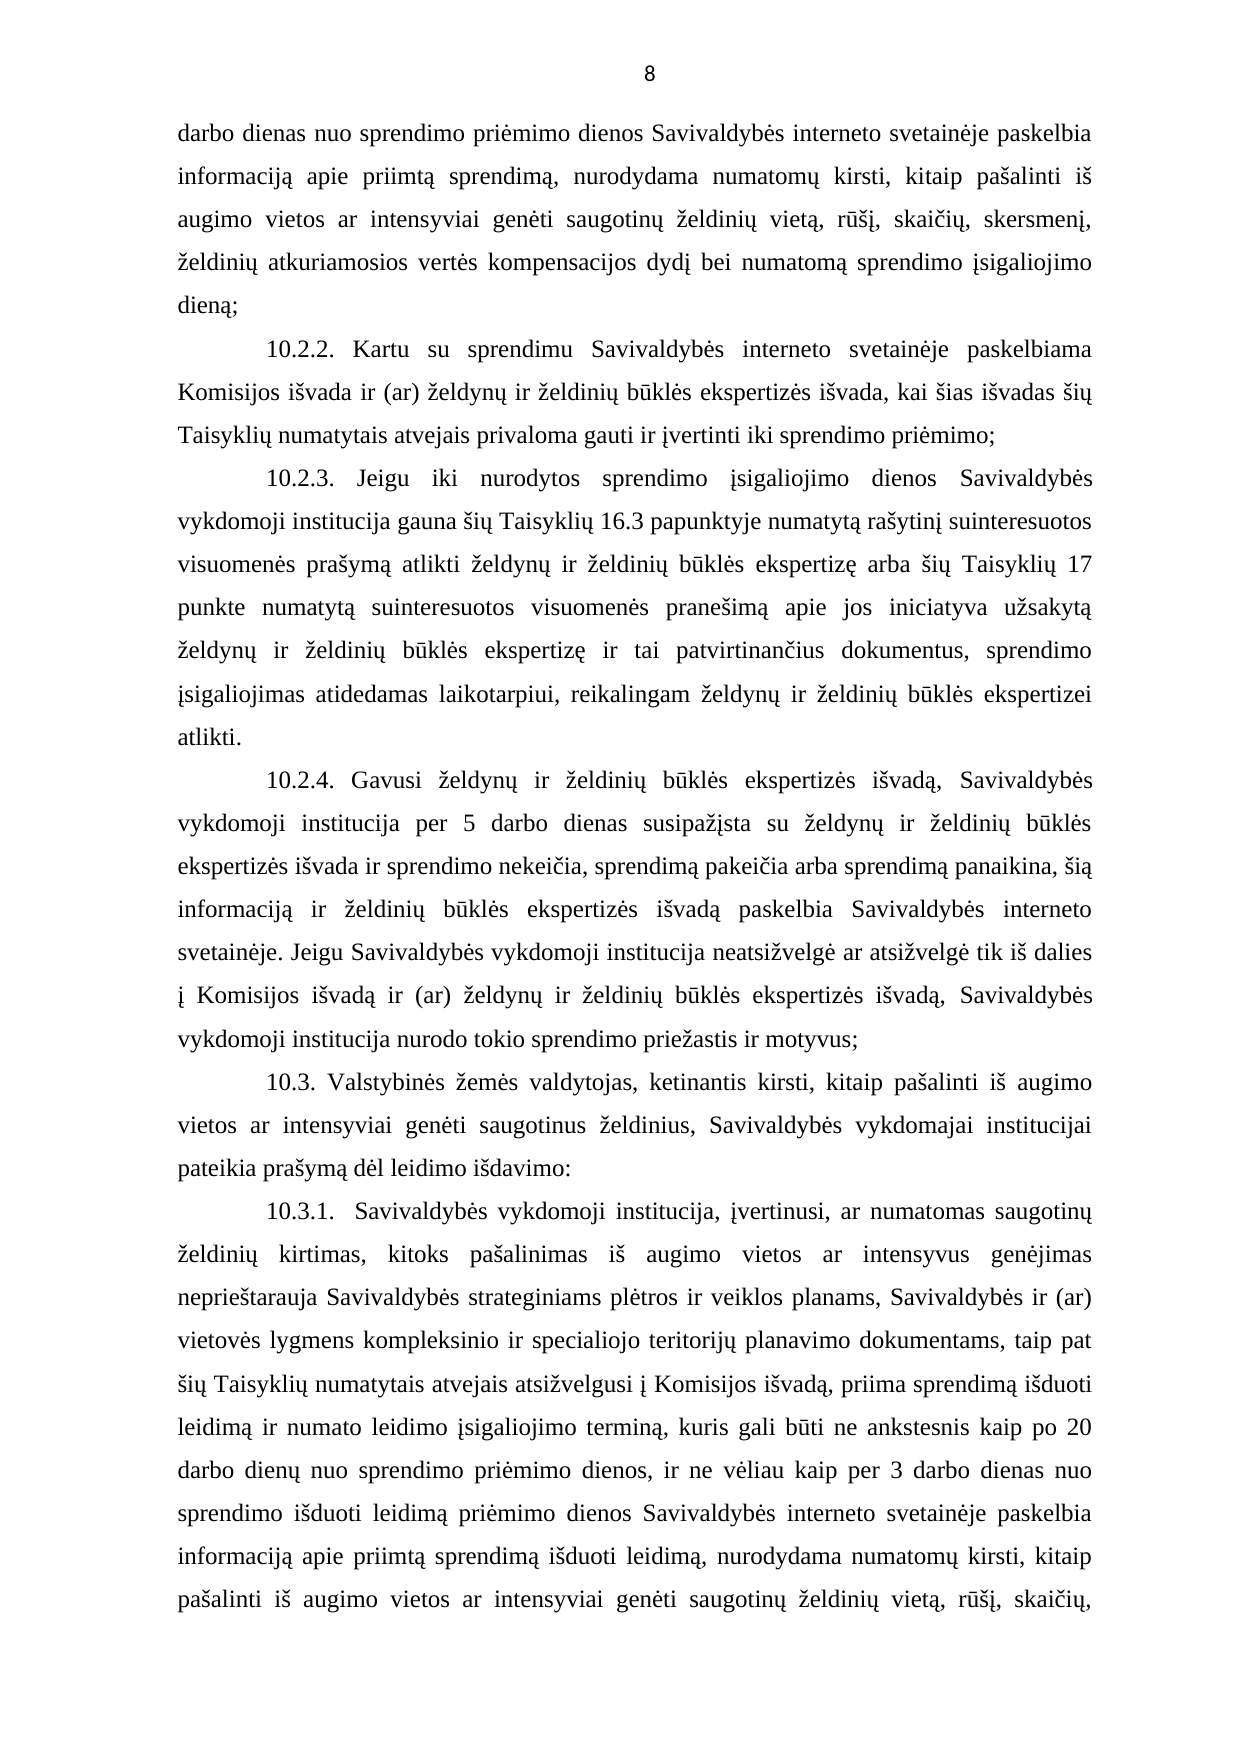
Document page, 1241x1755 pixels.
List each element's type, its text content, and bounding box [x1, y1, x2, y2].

text 10.2.2. Kartu su sprendimu Savivaldybės interneto svetainėje paskelbiama Komisijos išvada ir (ar) želdynų ir želdinių būklės ekspertizės išvada, kai šias išvadas šių Taisyklių numatytais atvejais privaloma gauti ir įvertinti iki sprendimo priėmimo; [177, 334, 1093, 449]
text darbo dienas nuo sprendimo priėmimo dienos Savivaldybės interneto svetainėje paskelbia informaciją apie priimtą sprendimą, nurodydama numatomų kirsti, kitaip pašalinti iš augimo vietos ar intensyviai genėti saugotinų želdinių vietą, rūšį, skaičių, skersmenį, želdinių atkuriamosios vertės kompensacijos dydį bei numatomą sprendimo įsigaliojimo dieną; [177, 118, 1093, 319]
text 10.3. Valstybinės žemės valdytojas, ketinantis kirsti, kitaip pašalinti iš augimo vietos ar intensyviai genėti saugotinus želdinius, Savivaldybės vykdomajai institucijai pateikia prašymą dėl leidimo išdavimo: [177, 1067, 1093, 1182]
text 10.2.4. Gavusi želdynų ir želdinių būklės ekspertizės išvadą, Savivaldybės vykdomoji institucija per 5 darbo dienas susipažįsta su želdynų ir želdinių būklės ekspertizės išvada ir sprendimo nekeičia, sprendimą pakeičia arba sprendimą panaikina, šią informaciją ir želdinių būklės ekspertizės išvadą paskelbia Savivaldybės interneto svetainėje. Jeigu Savivaldybės vykdomoji institucija neatsižvelgė ar atsižvelgė tik iš dalies į Komisijos išvadą ir (ar) želdynų ir želdinių būklės ekspertizės išvadą, Savivaldybės vykdomoji institucija nurodo tokio sprendimo priežastis ir motyvus; [177, 765, 1093, 1052]
text 10.2.3. Jeigu iki nurodytos sprendimo įsigaliojimo dienos Savivaldybės vykdomoji institucija gauna šių Taisyklių 16.3 papunktyje numatytą rašytinį suinteresuotos visuomenės prašymą atlikti želdynų ir želdinių būklės ekspertizę arba šių Taisyklių 17 punkte numatytą suinteresuotos visuomenės pranešimą apie jos iniciatyva užsakytą želdynų ir želdinių būklės ekspertizę ir tai patvirtinančius dokumentus, sprendimo įsigaliojimas atidedamas laikotarpiui, reikalingam želdynų ir želdinių būklės ekspertizei atlikti. [177, 463, 1093, 751]
text 10.3.1. Savivaldybės vykdomoji institucija, įvertinusi, ar numatomas saugotinų želdinių kirtimas, kitoks pašalinimas iš augimo vietos ar intensyvus genėjimas neprieštarauja Savivaldybės strateginiams plėtros ir veiklos planams, Savivaldybės ir (ar) vietovės lygmens kompleksinio ir specialiojo teritorijų planavimo dokumentams, taip pat šių Taisyklių numatytais atvejais atsižvelgusi į Komisijos išvadą, priima sprendimą išduoti leidimą ir numato leidimo įsigaliojimo terminą, kuris gali būti ne ankstesnis kaip po 20 darbo dienų nuo sprendimo priėmimo dienos, ir ne vėliau kaip per 3 darbo dienas nuo sprendimo išduoti leidimą priėmimo dienos Savivaldybės interneto svetainėje paskelbia informaciją apie priimtą sprendimą išduoti leidimą, nurodydama numatomų kirsti, kitaip pašalinti iš augimo vietos ar intensyviai genėti saugotinų želdinių vietą, rūšį, skaičių, [177, 1196, 1093, 1613]
